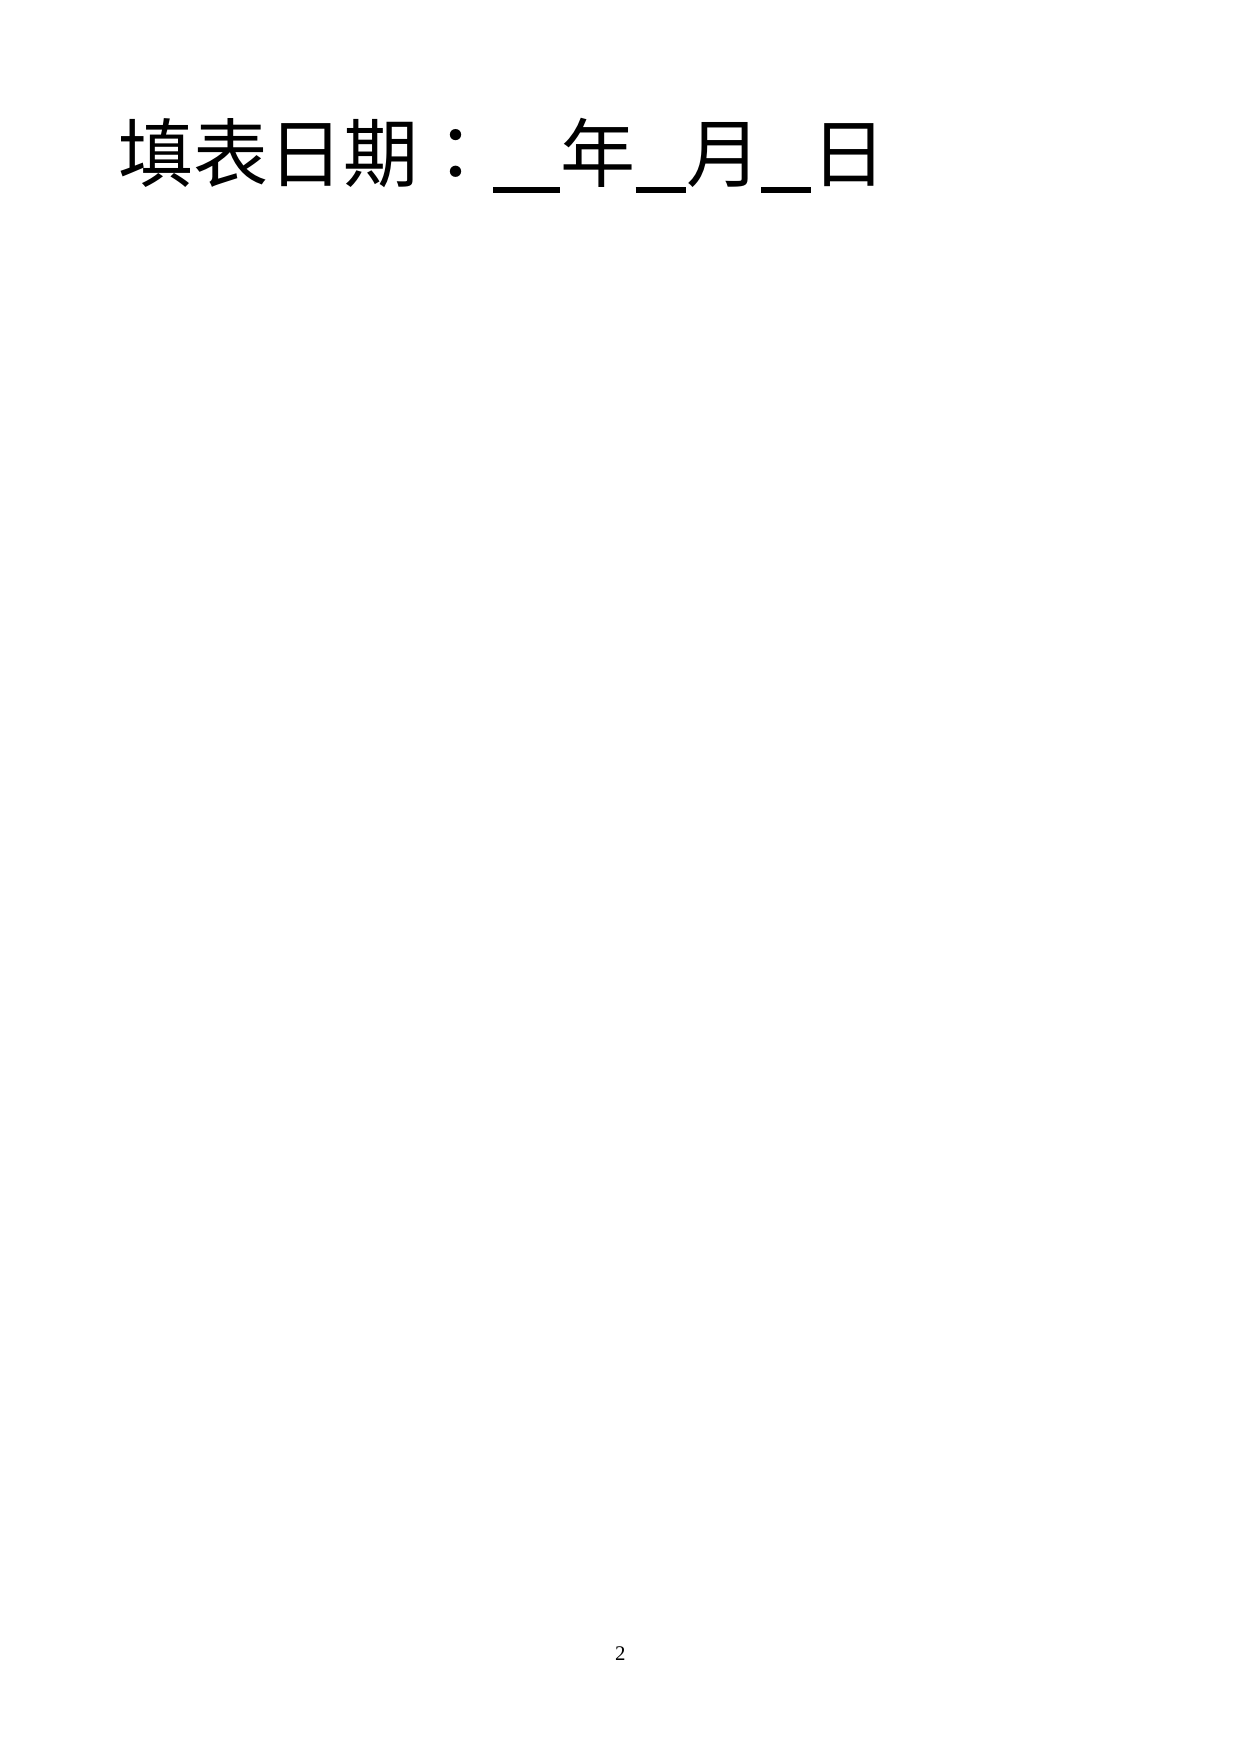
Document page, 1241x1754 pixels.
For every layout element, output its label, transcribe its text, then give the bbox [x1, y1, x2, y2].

text 填表日期： 年 月 日 [118, 94, 1122, 203]
